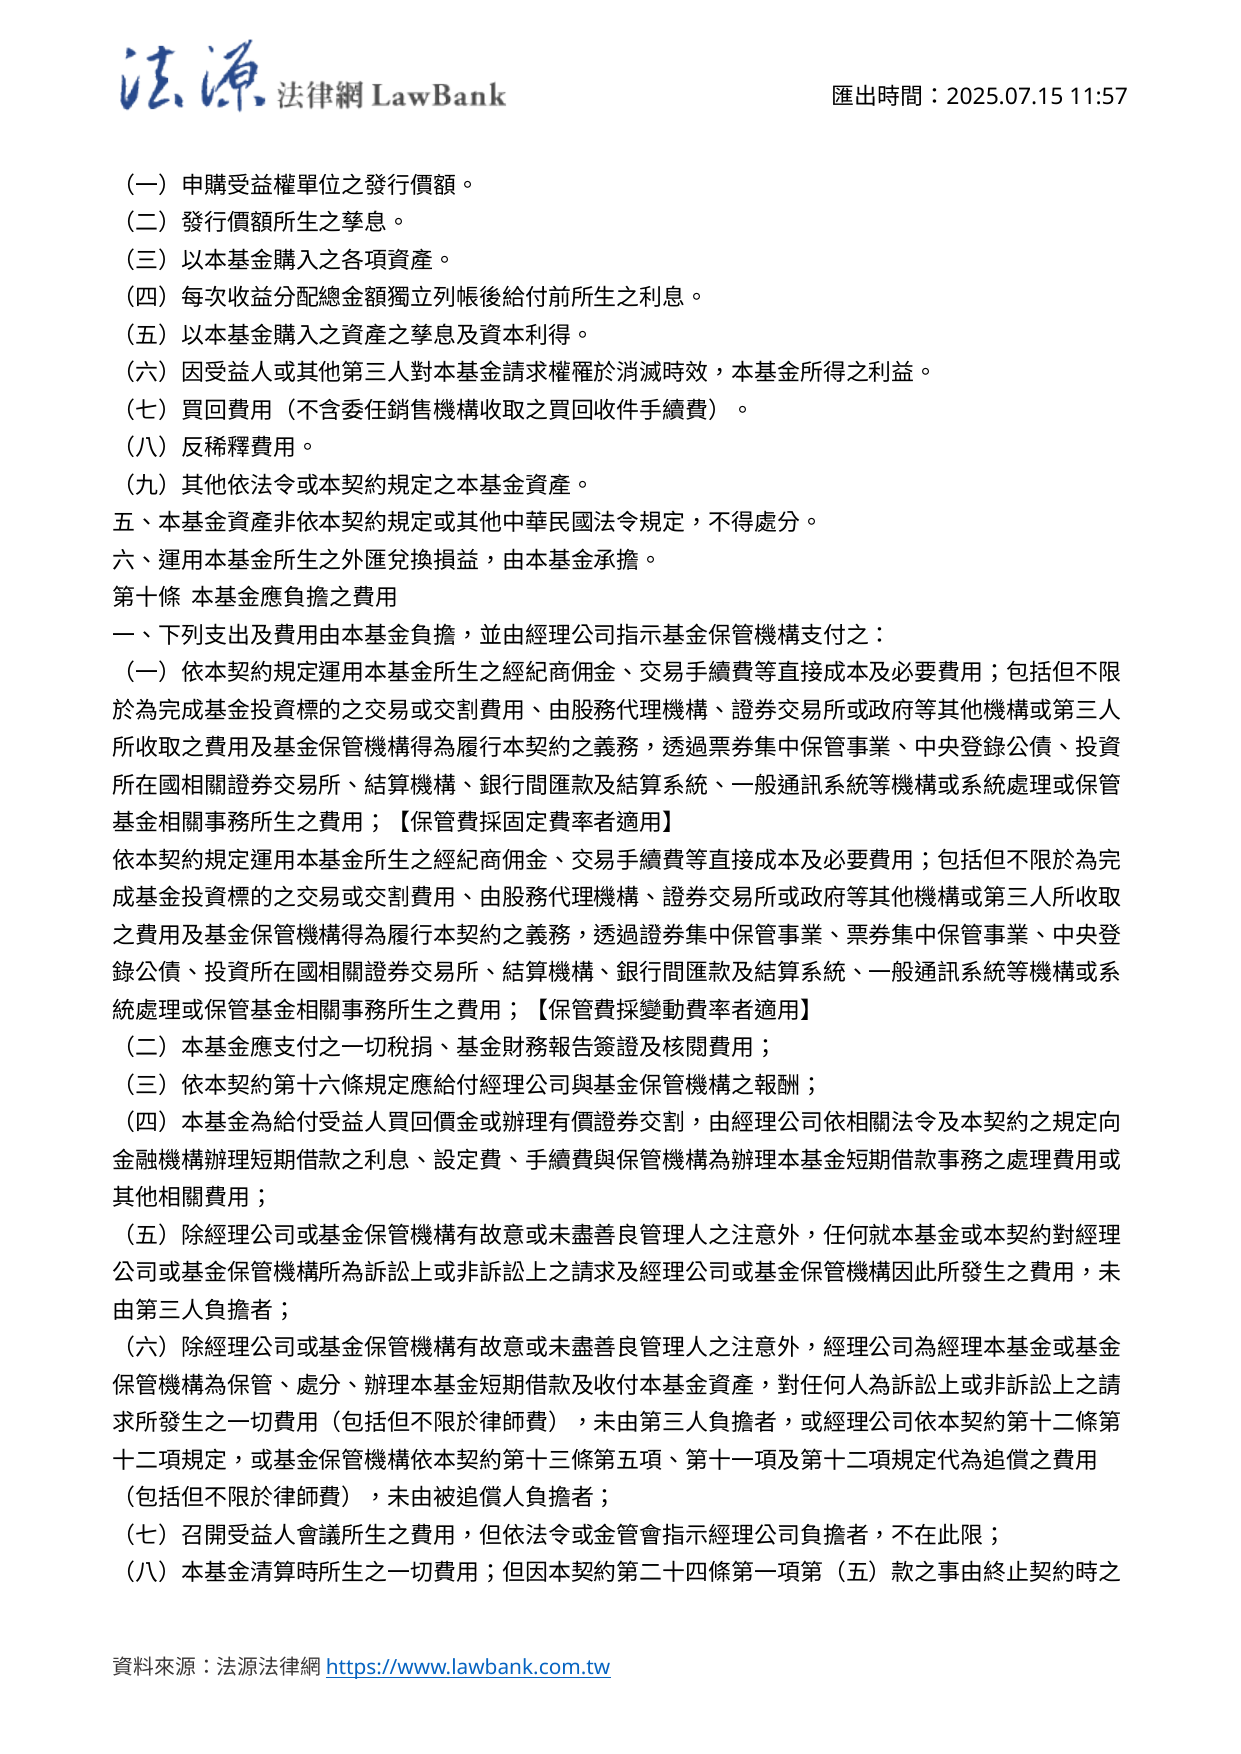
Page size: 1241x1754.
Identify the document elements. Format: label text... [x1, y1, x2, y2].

text （一）依本契約規定運用本基金所生之經紀商佣金、交易手續費等直接成本及必要費用；包括但不限於為完成基金投資標的之交易或交割費用、由股務代理機構、證券交易所或政府等其他機構或第三人所收取之費用及基金保管機構得為履行本契約之義務，透過票券集中保管事業、中央登錄公債、投資所在國相關證券交易所、結算機構、銀行間匯款及結算系統、一般通訊系統等機構或系統處理或保管基金相關事務所生之費用；【保管費採固定費率者適用】 [112, 652, 1128, 839]
text 五、本基金資產非依本契約規定或其他中華民國法令規定，不得處分。 [112, 502, 1128, 539]
text （一）申購受益權單位之發行價額。 [112, 164, 1128, 202]
picture [120, 39, 507, 116]
text 依本契約規定運用本基金所生之經紀商佣金、交易手續費等直接成本及必要費用；包括但不限於為完成基金投資標的之交易或交割費用、由股務代理機構、證券交易所或政府等其他機構或第三人所收取之費用及基金保管機構得為履行本契約之義務，透過證券集中保管事業、票券集中保管事業、中央登錄公債、投資所在國相關證券交易所、結算機構、銀行間匯款及結算系統、一般通訊系統等機構或系統處理或保管基金相關事務所生之費用；【保管費採變動費率者適用】 [112, 839, 1128, 1027]
text （七）買回費用（不含委任銷售機構收取之買回收件手續費）。 [112, 389, 1128, 427]
text 六、運用本基金所生之外匯兌換損益，由本基金承擔。 [112, 539, 1128, 577]
text （六）除經理公司或基金保管機構有故意或未盡善良管理人之注意外，經理公司為經理本基金或基金保管機構為保管、處分、辦理本基金短期借款及收付本基金資產，對任何人為訴訟上或非訴訟上之請求所發生之一切費用（包括但不限於律師費），未由第三人負擔者，或經理公司依本契約第十二條第十二項規定，或基金保管機構依本契約第十三條第五項、第十一項及第十二項規定代為追償之費用（包括但不限於律師費），未由被追償人負擔者； [112, 1327, 1128, 1514]
text （九）其他依法令或本契約規定之本基金資產。 [112, 464, 1128, 502]
text （三）以本基金購入之各項資產。 [112, 239, 1128, 277]
text （二）發行價額所生之孳息。 [112, 202, 1128, 239]
text （五）以本基金購入之資產之孳息及資本利得。 [112, 314, 1128, 352]
text （四）本基金為給付受益人買回價金或辦理有價證券交割，由經理公司依相關法令及本契約之規定向金融機構辦理短期借款之利息、設定費、手續費與保管機構為辦理本基金短期借款事務之處理費用或其他相關費用； [112, 1102, 1128, 1214]
text （八）本基金清算時所生之一切費用；但因本契約第二十四條第一項第（五）款之事由終止契約時之 [112, 1552, 1128, 1589]
text （三）依本契約第十六條規定應給付經理公司與基金保管機構之報酬； [112, 1064, 1128, 1102]
text （四）每次收益分配總金額獨立列帳後給付前所生之利息。 [112, 277, 1128, 314]
text （八）反稀釋費用。 [112, 427, 1128, 464]
text 第十條 本基金應負擔之費用 [112, 577, 1128, 614]
text （二）本基金應支付之一切稅捐、基金財務報告簽證及核閱費用； [112, 1027, 1128, 1064]
text 一、下列支出及費用由本基金負擔，並由經理公司指示基金保管機構支付之： [112, 614, 1128, 652]
text （六）因受益人或其他第三人對本基金請求權罹於消滅時效，本基金所得之利益。 [112, 352, 1128, 389]
text （七）召開受益人會議所生之費用，但依法令或金管會指示經理公司負擔者，不在此限； [112, 1514, 1128, 1552]
text （五）除經理公司或基金保管機構有故意或未盡善良管理人之注意外，任何就本基金或本契約對經理公司或基金保管機構所為訴訟上或非訴訟上之請求及經理公司或基金保管機構因此所發生之費用，未由第三人負擔者； [112, 1214, 1128, 1327]
